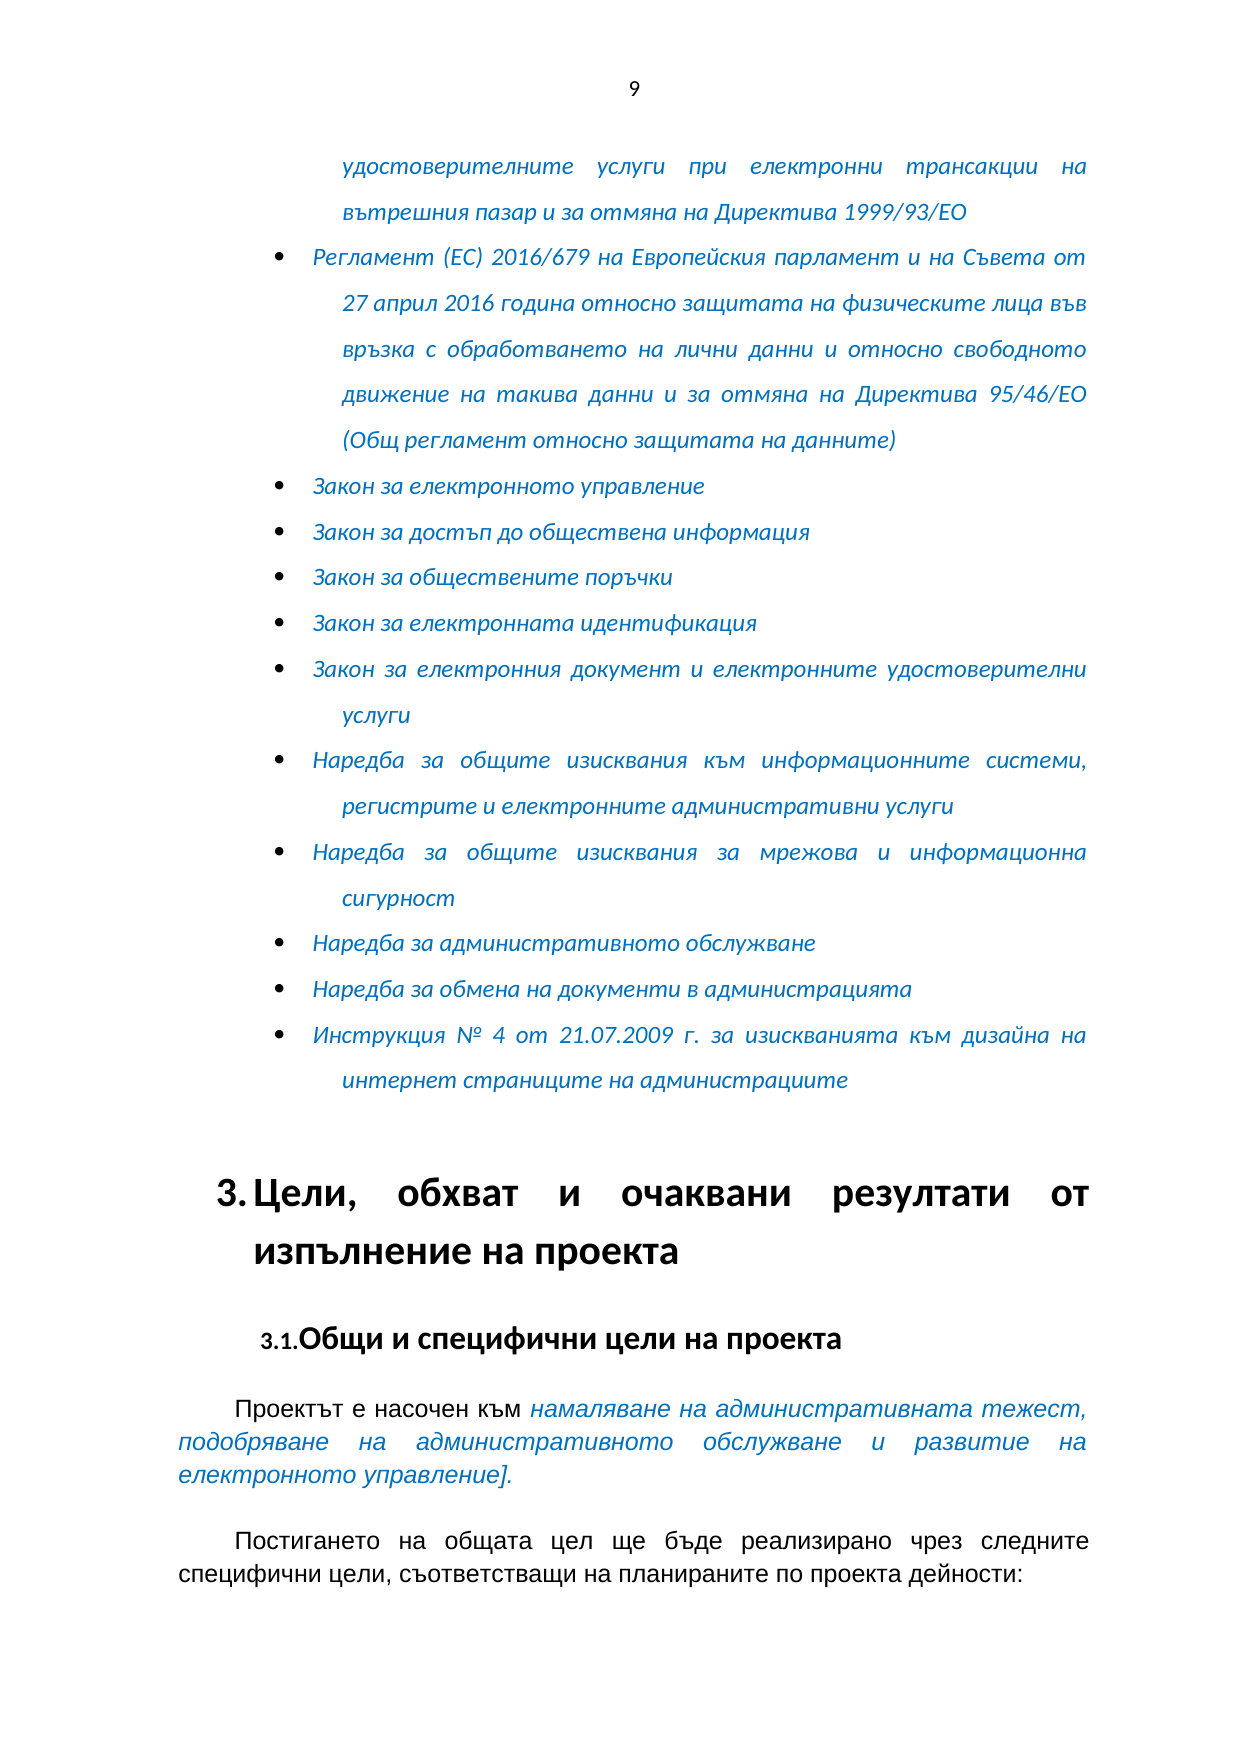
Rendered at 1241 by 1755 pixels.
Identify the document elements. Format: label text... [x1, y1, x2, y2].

list Закон за електронното управление [275, 470, 1090, 501]
list Регламент (ЕС) 2016/679 на Европейския парламент и на Съвета от 27 април 2016 година относно защитата на физическите лица във връзка с обработването на лични данни и относно свободното движение на такива данни и за отмяна на Директива 95/46/EО (Общ регламент относно защитата на данните) [275, 241, 1090, 455]
list Инструкция № 4 от 21.07.2009 г. за изискванията към дизайна на интернет страниците на администрациите [275, 1019, 1090, 1095]
list Наредба за административното обслужване [275, 927, 1090, 958]
list Наредба за общите изисквания към информационните системи, регистрите и електронните административни услуги [275, 744, 1090, 821]
list Наредба за обмена на документи в администрацията [275, 973, 1090, 1004]
list Наредба за общите изисквания за мрежова и информационна сигурност [275, 836, 1090, 912]
list удостоверителните услуги при електронни трансакции на вътрешния пазар и за отмяна на Директива 1999/93/EО [275, 150, 1090, 226]
list Закон за електронния документ и електронните удостоверителни услуги [275, 653, 1090, 729]
list Цели, обхват и очаквани резултати от изпълнение на проекта [216, 1166, 1090, 1275]
text Постигането на общата цел ще бъде реализирано чрез следните специфични цели, съответстващи на планираните по проекта дейности: [178, 1526, 1090, 1588]
list Закон за електронната идентификация [275, 607, 1090, 638]
list Общи и специфични цели на проекта [260, 1317, 1090, 1357]
list Закон за обществените поръчки [275, 562, 1090, 592]
text Проектът е насочен към намаляване на административната тежест, подобряване на административното обслужване и развитие на електронното управление]. [178, 1394, 1090, 1488]
list Закон за достъп до обществена информация [275, 516, 1090, 546]
